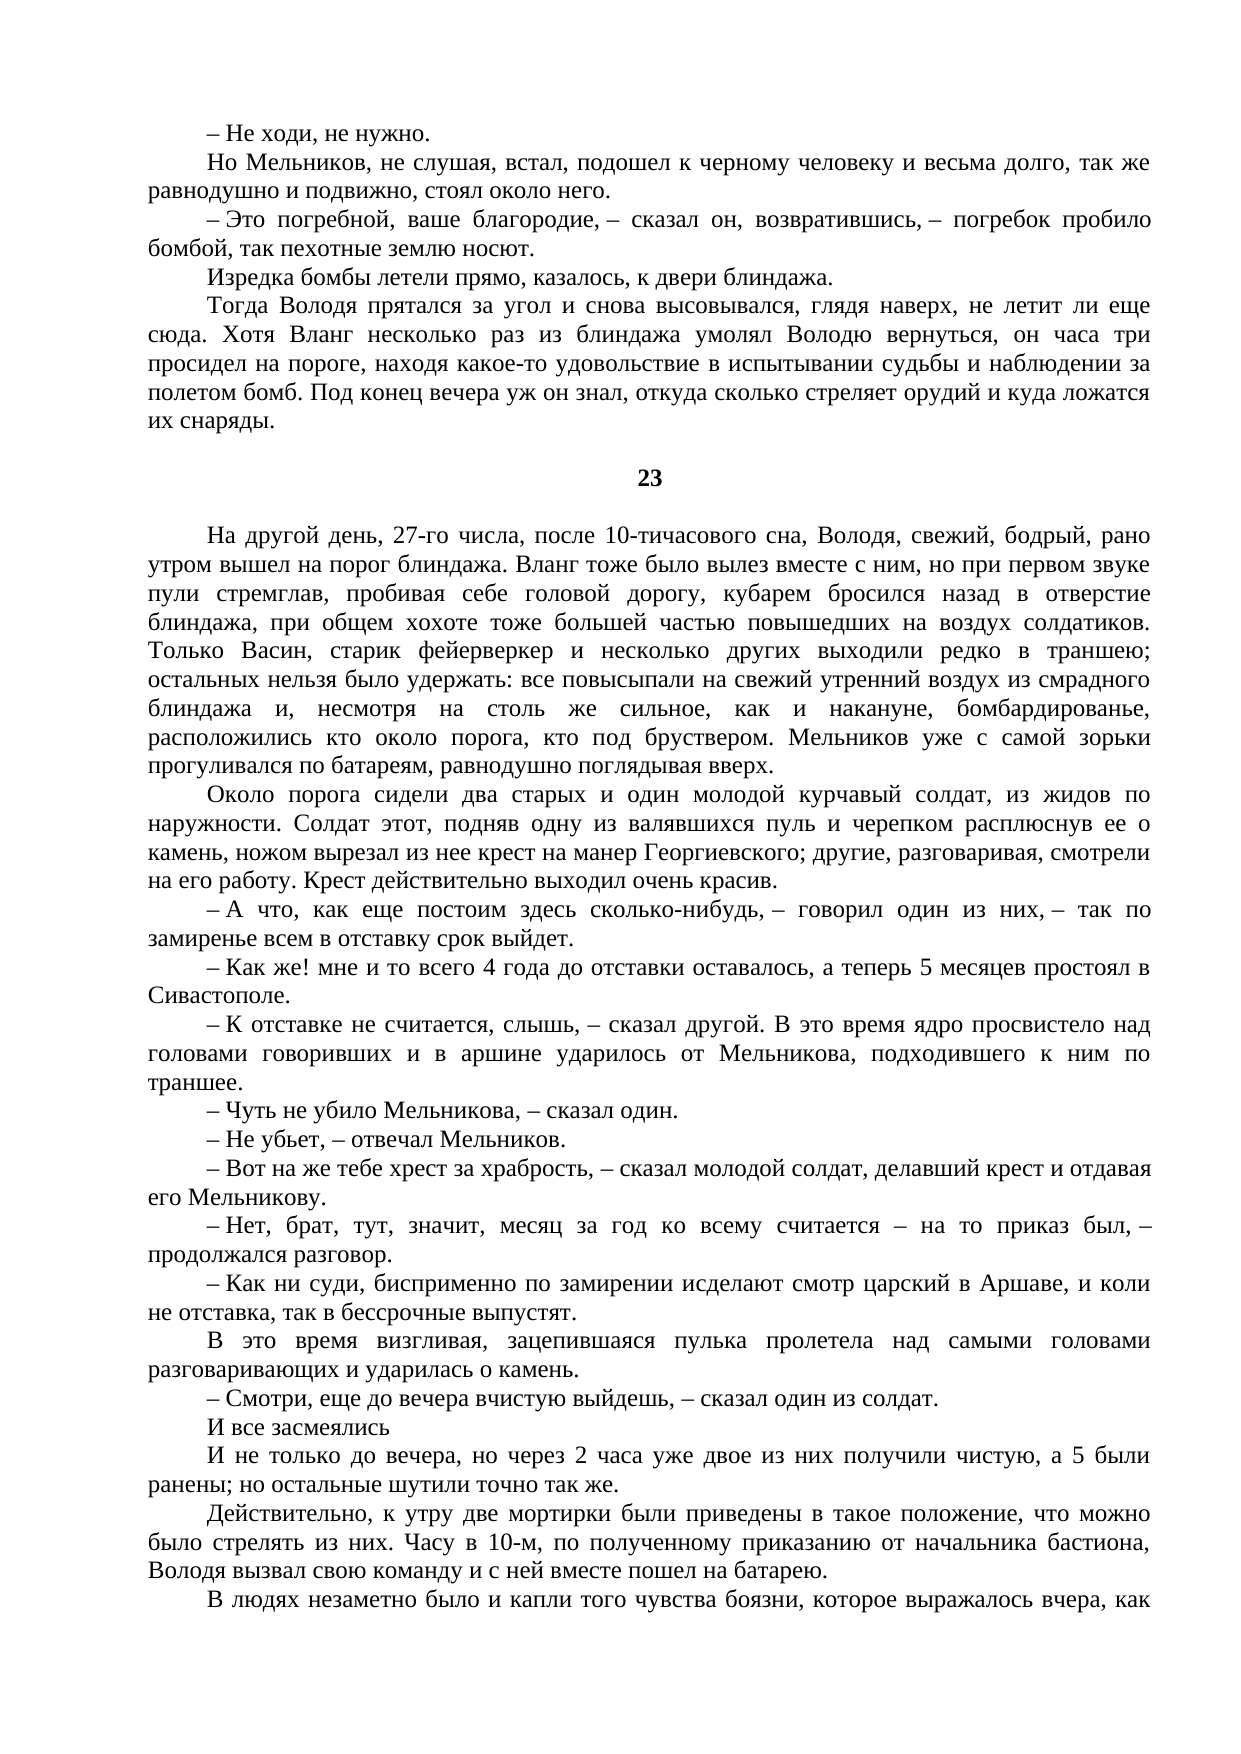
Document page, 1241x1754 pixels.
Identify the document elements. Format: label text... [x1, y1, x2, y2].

text – А что, как еще постоим здесь сколько-нибудь, – говорил один из них, – так по замиренье всем в отставку срок выйдет. [148, 894, 1152, 952]
text – К отставке не считается, слышь, – сказал другой. В это время ядро просвистело над головами говоривших и в аршине ударилось от Мельникова, подходившего к ним по траншее. [148, 1009, 1152, 1096]
text На другой день, 27-го числа, после 10-тичасового сна, Володя, свежий, бодрый, рано утром вышел на порог блиндажа. Вланг тоже было вылез вместе с ним, но при первом звуке пули стремглав, пробивая себе головой дорогу, кубарем бросился назад в отверстие блиндажа, при общем хохоте тоже большей частью повышедших на воздух солдатиков. Только Васин, старик фейерверкер и несколько других выходили редко в траншею; остальных нельзя было удержать: все повысыпали на свежий утренний воздух из смрадного блиндажа и, несмотря на столь же сильное, как и накануне, бомбардированье, расположились кто около порога, кто под бруствером. Мельников уже с самой зорьки прогуливался по батареям, равнодушно поглядывая вверх. [148, 521, 1152, 779]
text Но Мельников, не слушая, встал, подошел к черному человеку и весьма долго, так же равнодушно и подвижно, стоял около него. [148, 147, 1152, 204]
text И не только до вечера, но через 2 часа уже двое из них получили чистую, а 5 были ранены; но остальные шутили точно так же. [148, 1441, 1152, 1498]
text – Как ни суди, бисприменно по замирении исделают смотр царский в Аршаве, и коли не отставка, так в бессрочные выпустят. [148, 1268, 1152, 1326]
text И все засмеялись [148, 1412, 1152, 1441]
text – Как же! мне и то всего 4 года до отставки оставалось, а теперь 5 месяцев простоял в Сивастополе. [148, 952, 1152, 1009]
text Изредка бомбы летели прямо, казалось, к двери блиндажа. [148, 262, 1152, 291]
text Около порога сидели два старых и один молодой курчавый солдат, из жидов по наружности. Солдат этот, подняв одну из валявшихся пуль и черепком расплюснув ее о камень, ножом вырезал из нее крест на манер Георгиевского; другие, разговаривая, смотрели на его работу. Крест действительно выходил очень красив. [148, 779, 1152, 894]
text – Нет, брат, тут, значит, месяц за год ко всему считается – на то приказ был, – продолжался разговор. [148, 1211, 1152, 1268]
text В это время визгливая, зацепившаяся пулька пролетела над самыми головами разговаривающих и ударилась о камень. [148, 1326, 1152, 1383]
text – Вот на же тебе хрест за храбрость, – сказал молодой солдат, делавший крест и отдавая его Мельникову. [148, 1153, 1152, 1211]
text Тогда Володя прятался за угол и снова высовывался, глядя наверх, не летит ли еще сюда. Хотя Вланг несколько раз из блиндажа умолял Володю вернуться, он часа три просидел на пороге, находя какое-то удовольствие в испытывании судьбы и наблюдении за полетом бомб. Под конец вечера уж он знал, откуда сколько стреляет орудий и куда ложатся их снаряды. [148, 291, 1152, 434]
text – Не ходи, не нужно. [148, 118, 1152, 147]
text – Не убьет, – отвечал Мельников. [148, 1124, 1152, 1153]
subtitle 23 [148, 463, 1152, 492]
text – Смотри, еще до вечера вчистую выйдешь, – сказал один из солдат. [148, 1383, 1152, 1412]
text – Это погребной, ваше благородие, – сказал он, возвратившись, – погребок пробило бомбой, так пехотные землю носют. [148, 204, 1152, 262]
text Действительно, к утру две мортирки были приведены в такое положение, что можно было стрелять из них. Часу в 10-м, по полученному приказанию от начальника бастиона, Володя вызвал свою команду и с ней вместе пошел на батарею. [148, 1498, 1152, 1584]
text – Чуть не убило Мельникова, – сказал один. [148, 1096, 1152, 1124]
text В людях незаметно было и капли того чувства боязни, которое выражалось вчера, как [148, 1584, 1152, 1613]
